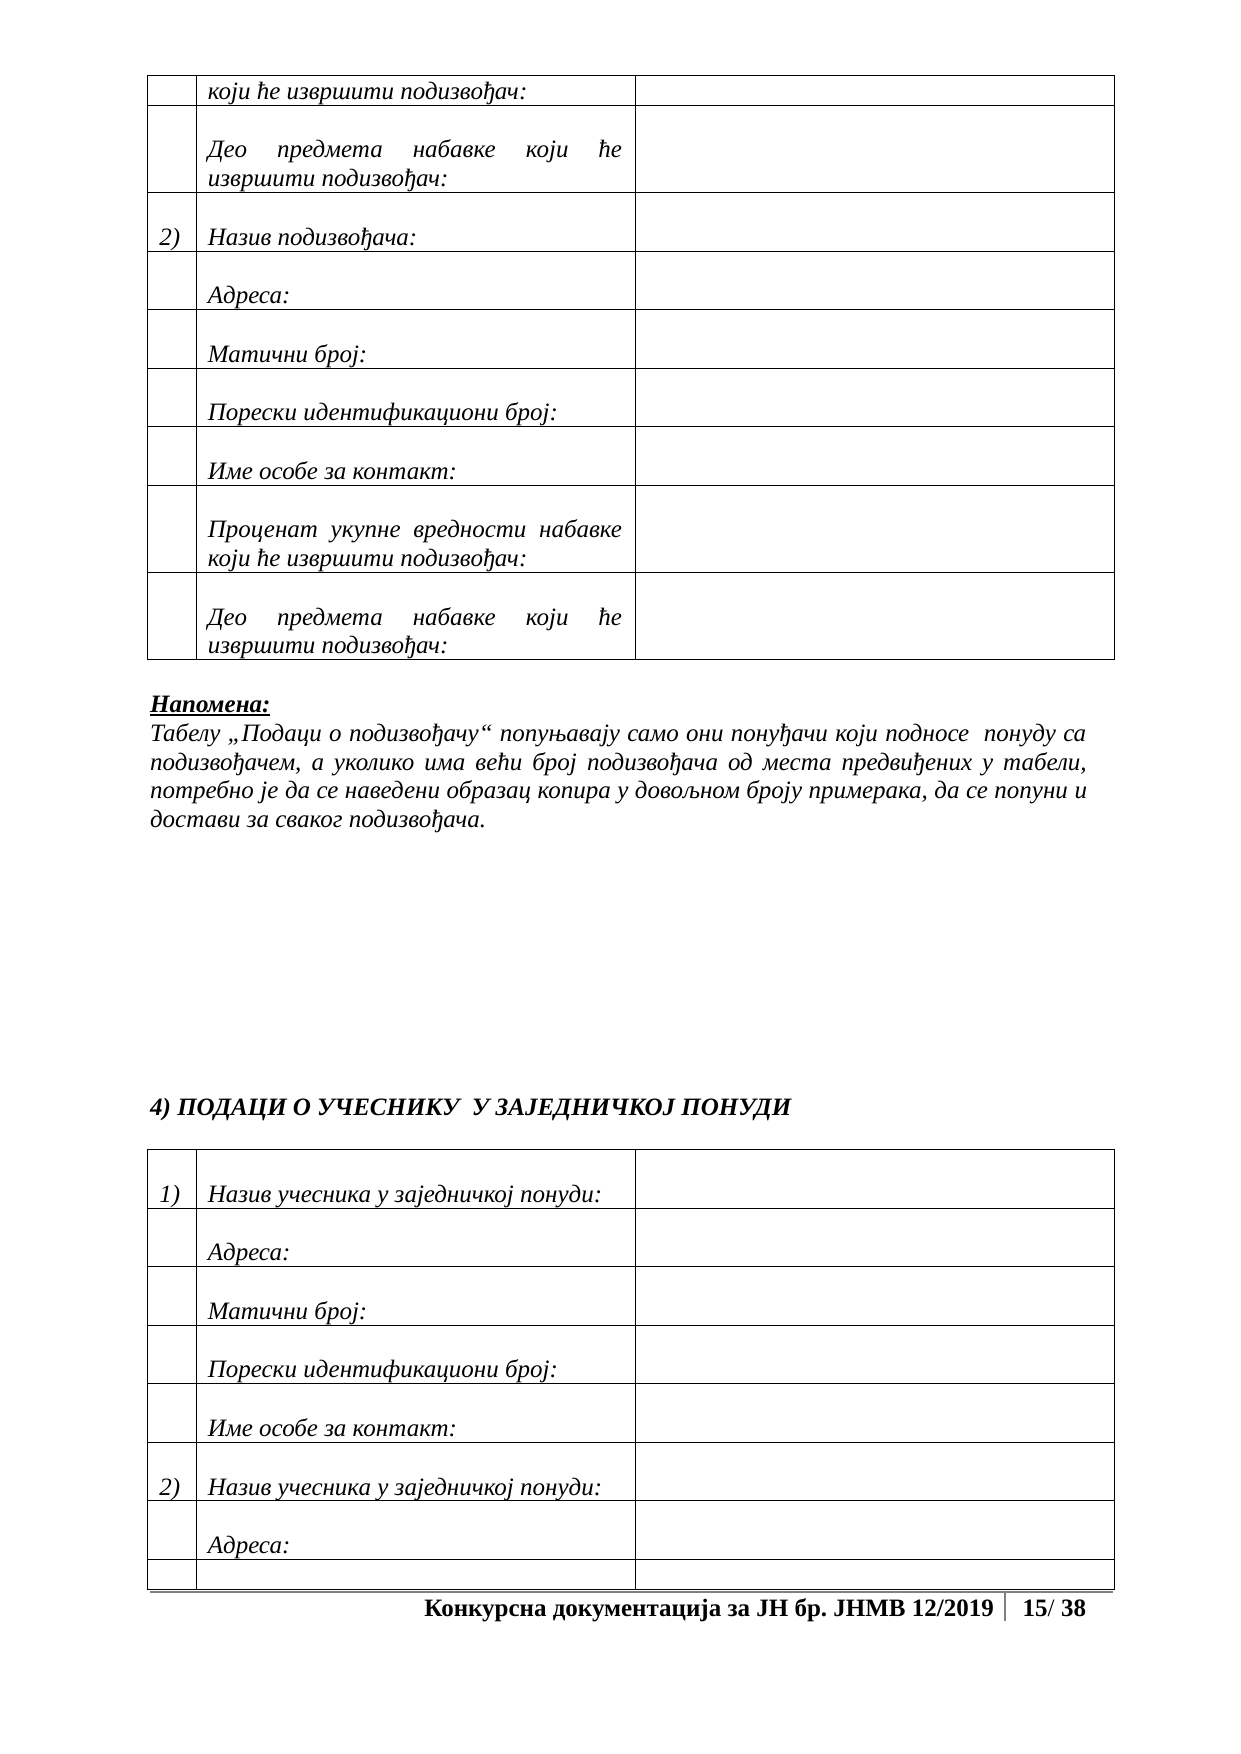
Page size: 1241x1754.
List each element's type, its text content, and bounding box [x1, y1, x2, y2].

table_cell Део предмета набавке који ће извршити подизвођач: [197, 573, 635, 659]
table_cell [148, 369, 196, 426]
text Табелу „Подаци о подизвођачу“ попуњавају само они понуђачи који подносе понуду са подизвођачем, а уколико има већи број подизвођача од места предвиђених у табели, потребно је да се наведени образац копира у довољном броју примерака, да се попуни и достави за сваког подизвођача. [150, 718, 1090, 833]
table_cell Адреса: [197, 1209, 635, 1266]
text 4) ПОДАЦИ О УЧЕСНИКУ У ЗАЈЕДНИЧКОЈ ПОНУДИ [150, 1092, 1090, 1120]
table_cell [636, 486, 1114, 572]
table_cell Матични број: [197, 1267, 635, 1325]
table_header 1) [148, 1150, 196, 1208]
table_cell Адреса: [197, 252, 635, 309]
table_cell [148, 106, 196, 192]
table_header Назив учесника у заједничкој понуди: [197, 1150, 635, 1208]
table_cell [148, 427, 196, 485]
table_cell [148, 76, 196, 105]
table_cell Део предмета набавке који ће извршити подизвођач: [197, 106, 635, 192]
table_cell [636, 76, 1114, 105]
table_cell [148, 1326, 196, 1383]
table_cell Порески идентификациони број: [197, 1326, 635, 1383]
table_header [636, 1150, 1114, 1208]
table_cell [636, 427, 1114, 485]
table_cell [636, 1384, 1114, 1442]
table_cell [148, 1560, 196, 1589]
table_cell [148, 573, 196, 659]
table_cell [197, 1560, 635, 1589]
table_cell [148, 310, 196, 368]
table_cell Назив учесника у заједничкој понуди: [197, 1443, 635, 1500]
table_cell 2) [148, 1443, 196, 1500]
table_cell Назив подизвођача: [197, 193, 635, 251]
table_cell Име особе за контакт: [197, 427, 635, 485]
table_cell [636, 1267, 1114, 1325]
table_cell [636, 1560, 1114, 1589]
table_cell [148, 1209, 196, 1266]
table_cell [148, 1267, 196, 1325]
table_cell [636, 1326, 1114, 1383]
table_cell који ће извршити подизвођач: [197, 76, 635, 105]
table_cell Матични број: [197, 310, 635, 368]
table_cell [148, 1384, 196, 1442]
table_cell 2) [148, 193, 196, 251]
table_cell [636, 573, 1114, 659]
table_cell [636, 1209, 1114, 1266]
table_cell [148, 486, 196, 572]
table_cell [148, 252, 196, 309]
table_cell Име особе за контакт: [197, 1384, 635, 1442]
table_cell [636, 1501, 1114, 1559]
table_cell [636, 369, 1114, 426]
table_cell [636, 106, 1114, 192]
table_cell [636, 193, 1114, 251]
table_cell [636, 310, 1114, 368]
table_cell Адреса: [197, 1501, 635, 1559]
table_cell [636, 1443, 1114, 1500]
table_cell Проценат укупне вредности набавке који ће извршити подизвођач: [197, 486, 635, 572]
table_cell Порески идентификациони број: [197, 369, 635, 426]
table_cell [636, 252, 1114, 309]
text Напомена: [150, 689, 1090, 718]
table_cell [148, 1501, 196, 1559]
